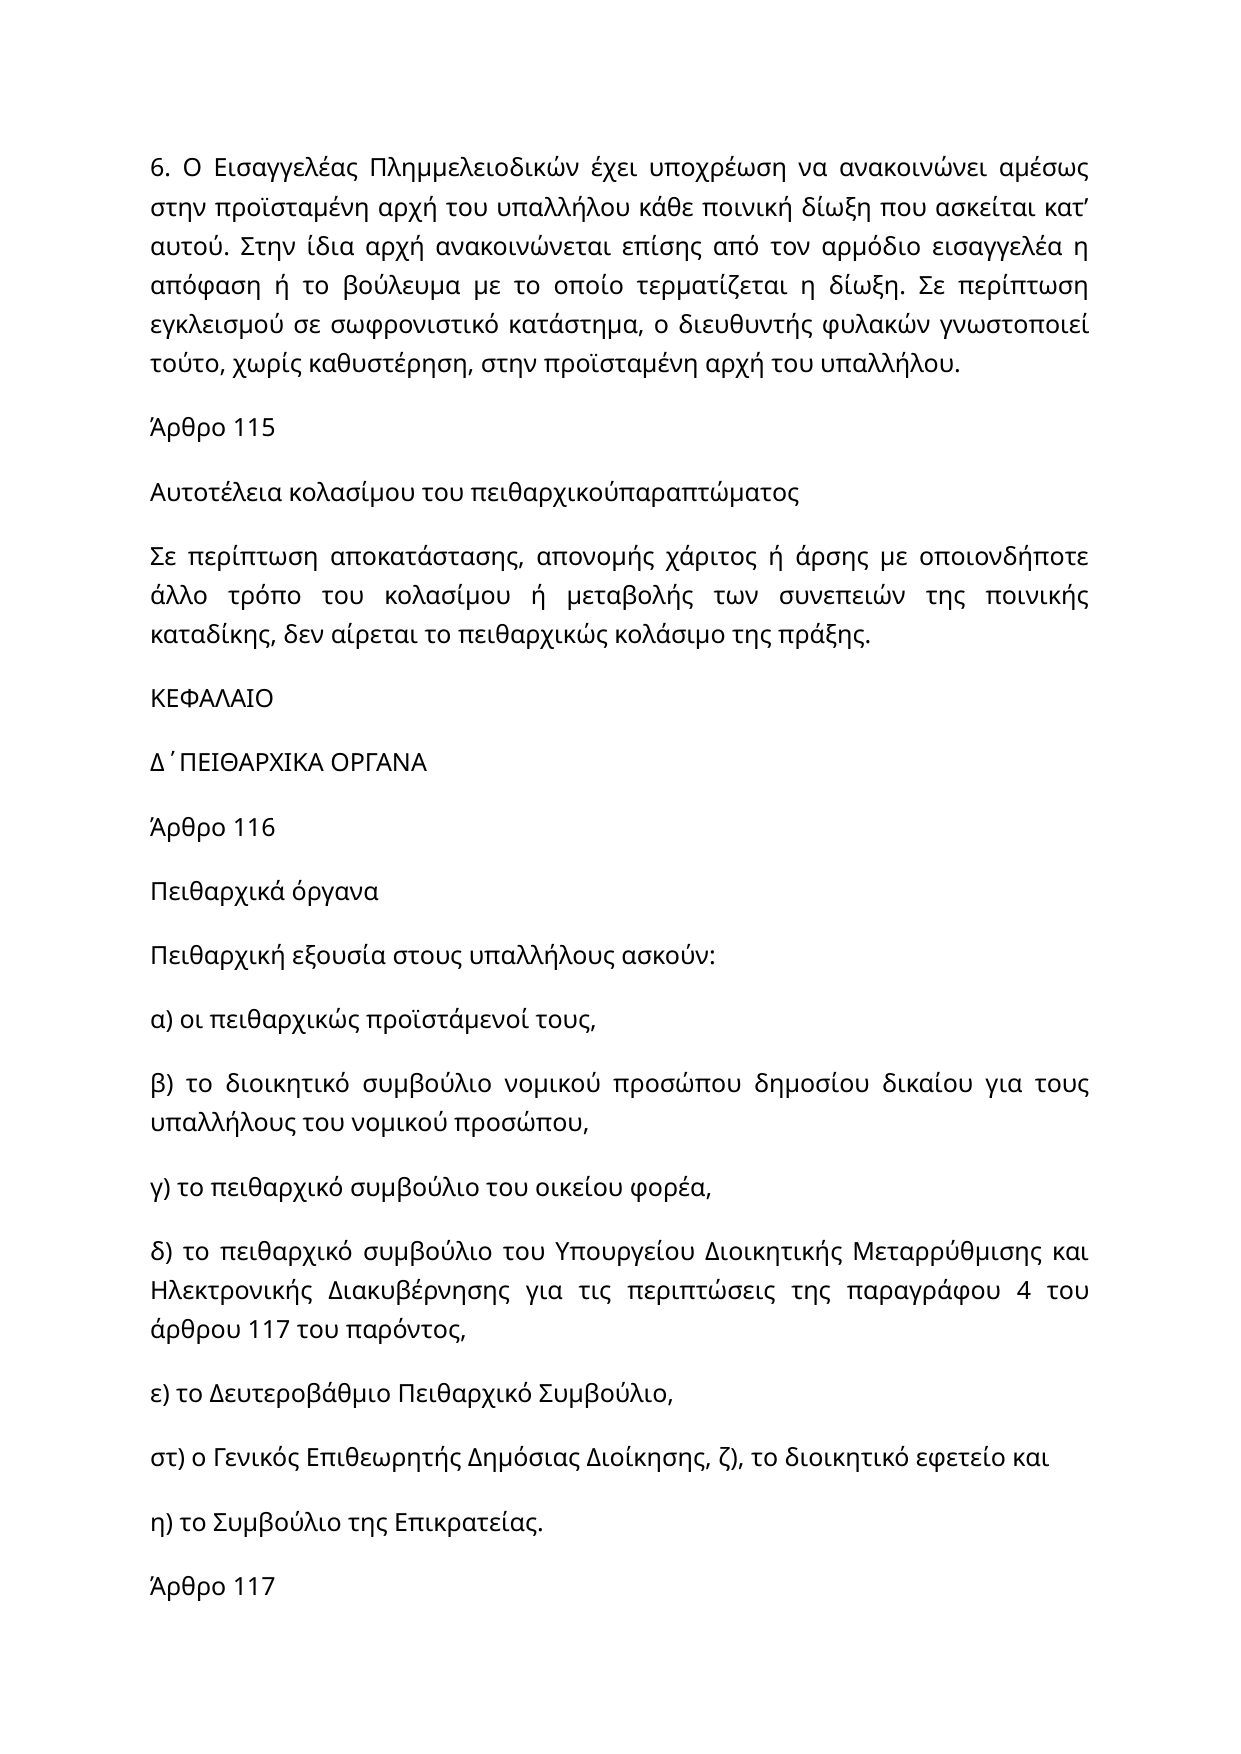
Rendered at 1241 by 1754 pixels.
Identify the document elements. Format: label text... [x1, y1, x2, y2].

text δ) το πειθαρχικό συμβούλιο του Υπουργείου Διοικητικής Μεταρρύθμισης και Ηλεκτρονικής Διακυβέρνησης για τις περιπτώσεις της παραγράφου 4 του άρθρου 117 του παρόντος, [150, 1233, 1090, 1346]
text ΚΕΦΑΛΑΙΟ [150, 681, 1090, 715]
text Πειθαρχικά όργανα [150, 873, 1090, 907]
text Άρθρο 116 [150, 809, 1090, 843]
text Δ΄ΠΕΙΘΑΡΧΙΚΑ ΟΡΓΑΝΑ [150, 745, 1090, 779]
text ε) το Δευτεροβάθμιο Πειθαρχικό Συμβούλιο, [150, 1376, 1090, 1410]
text Άρθρο 117 [150, 1568, 1090, 1602]
text α) οι πειθαρχικώς προϊστάμενοί τους, [150, 1002, 1090, 1036]
text Πειθαρχική εξουσία στους υπαλλήλους ασκούν: [150, 937, 1090, 972]
text στ) ο Γενικός Επιθεωρητής Δημόσιας Διοίκησης, ζ), το διοικητικό εφετείο και [150, 1440, 1090, 1474]
text Αυτοτέλεια κολασίμου του πειθαρχικούπαραπτώματος [150, 474, 1090, 508]
text γ) το πειθαρχικό συμβούλιο του οικείου φορέα, [150, 1169, 1090, 1203]
text η) το Συμβούλιο της Επικρατείας. [150, 1504, 1090, 1538]
text Άρθρο 115 [150, 410, 1090, 444]
text 6. Ο Εισαγγελέας Πλημμελειοδικών έχει υποχρέωση να ανακοινώνει αμέσως στην προϊσταμένη αρχή του υπαλλήλου κάθε ποινική δίωξη που ασκείται κατ’ αυτού. Στην ίδια αρχή ανακοινώνεται επίσης από τον αρμόδιο εισαγγελέα η απόφαση ή το βούλευμα με το οποίο τερματίζεται η δίωξη. Σε περίπτωση εγκλεισμού σε σωφρονιστικό κατάστημα, ο διευθυντής φυλακών γνωστοποιεί τούτο, χωρίς καθυστέρηση, στην προϊσταμένη αρχή του υπαλλήλου. [150, 150, 1090, 380]
text Σε περίπτωση αποκατάστασης, απονομής χάριτος ή άρσης με οποιονδήποτε άλλο τρόπο του κολασίμου ή μεταβολής των συνεπειών της ποινικής καταδίκης, δεν αίρεται το πειθαρχικώς κολάσιμο της πράξης. [150, 538, 1090, 651]
text β) το διοικητικό συμβούλιο νομικού προσώπου δημοσίου δικαίου για τους υπαλλήλους του νομικού προσώπου, [150, 1066, 1090, 1139]
